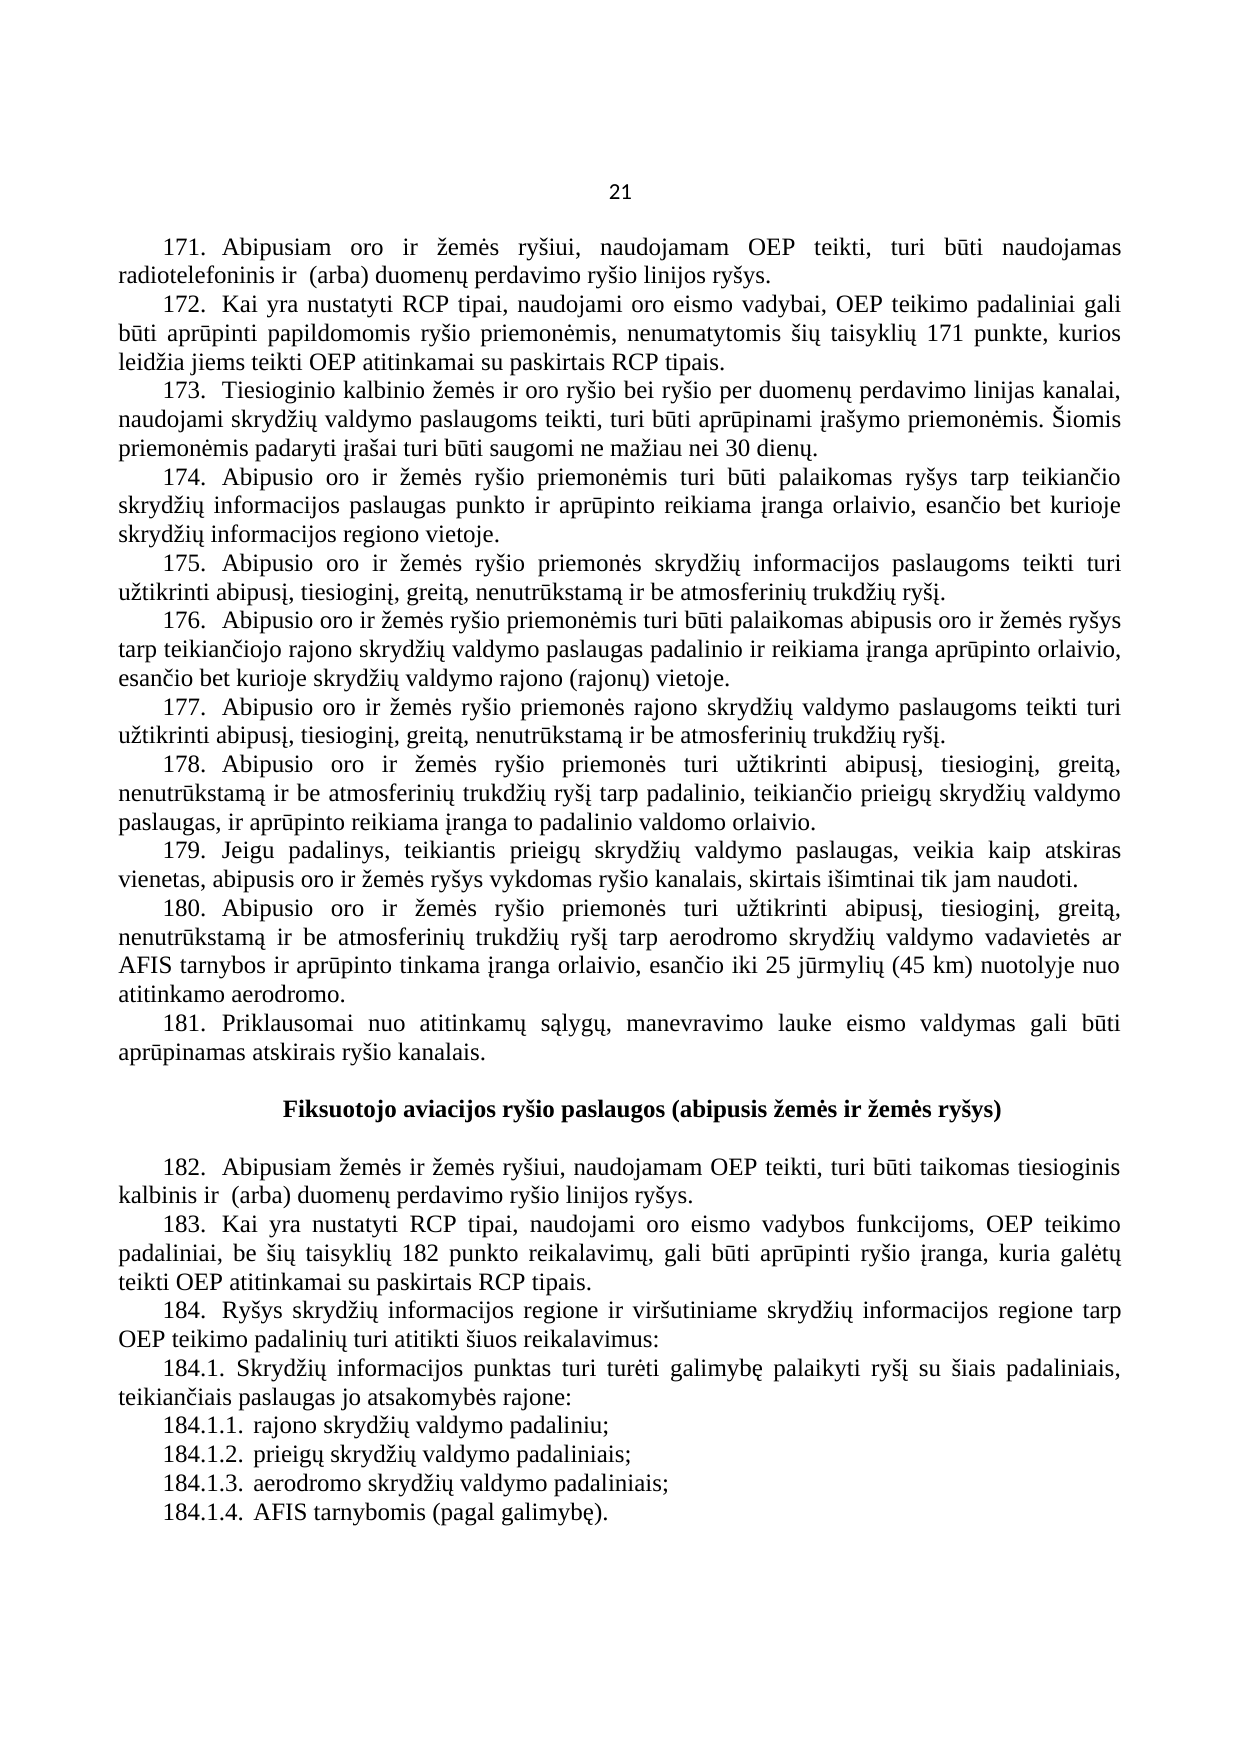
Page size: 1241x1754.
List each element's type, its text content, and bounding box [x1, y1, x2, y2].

text 173. Tiesioginio kalbinio žemės ir oro ryšio bei ryšio per duomenų perdavimo linijas kanalai, naudojami skrydžių valdymo paslaugoms teikti, turi būti aprūpinami įrašymo priemonėmis. Šiomis priemonėmis padaryti įrašai turi būti saugomi ne mažiau nei 30 dienų. [118, 375, 1122, 462]
text 172. Kai yra nustatyti RCP tipai, naudojami oro eismo vadybai, OEP teikimo padaliniai gali būti aprūpinti papildomomis ryšio priemonėmis, nenumatytomis šių taisyklių 171 punkte, kurios leidžia jiems teikti OEP atitinkamai su paskirtais RCP tipais. [118, 289, 1122, 375]
text 184.1.4. AFIS tarnybomis (pagal galimybę). [118, 1497, 1122, 1525]
text 182. Abipusiam žemės ir žemės ryšiui, naudojamam OEP teikti, turi būti taikomas tiesioginis kalbinis ir (arba) duomenų perdavimo ryšio linijos ryšys. [118, 1152, 1122, 1209]
text 175. Abipusio oro ir žemės ryšio priemonės skrydžių informacijos paslaugoms teikti turi užtikrinti abipusį, tiesioginį, greitą, nenutrūkstamą ir be atmosferinių trukdžių ryšį. [118, 548, 1122, 605]
text 178. Abipusio oro ir žemės ryšio priemonės turi užtikrinti abipusį, tiesioginį, greitą, nenutrūkstamą ir be atmosferinių trukdžių ryšį tarp padalinio, teikiančio prieigų skrydžių valdymo paslaugas, ir aprūpinto reikiama įranga to padalinio valdomo orlaivio. [118, 749, 1122, 835]
text 174. Abipusio oro ir žemės ryšio priemonėmis turi būti palaikomas ryšys tarp teikiančio skrydžių informacijos paslaugas punkto ir aprūpinto reikiama įranga orlaivio, esančio bet kurioje skrydžių informacijos regiono vietoje. [118, 462, 1122, 548]
text 176. Abipusio oro ir žemės ryšio priemonėmis turi būti palaikomas abipusis oro ir žemės ryšys tarp teikiančiojo rajono skrydžių valdymo paslaugas padalinio ir reikiama įranga aprūpinto orlaivio, esančio bet kurioje skrydžių valdymo rajono (rajonų) vietoje. [118, 605, 1122, 692]
text 184. Ryšys skrydžių informacijos regione ir viršutiniame skrydžių informacijos regione tarp OEP teikimo padalinių turi atitikti šiuos reikalavimus: [118, 1295, 1122, 1353]
text 177. Abipusio oro ir žemės ryšio priemonės rajono skrydžių valdymo paslaugoms teikti turi užtikrinti abipusį, tiesioginį, greitą, nenutrūkstamą ir be atmosferinių trukdžių ryšį. [118, 692, 1122, 749]
text 179. Jeigu padalinys, teikiantis prieigų skrydžių valdymo paslaugas, veikia kaip atskiras vienetas, abipusis oro ir žemės ryšys vykdomas ryšio kanalais, skirtais išimtinai tik jam naudoti. [118, 835, 1122, 893]
text 184.1.2. prieigų skrydžių valdymo padaliniais; [118, 1439, 1122, 1468]
text 184.1.1. rajono skrydžių valdymo padaliniu; [118, 1410, 1122, 1439]
text Fiksuotojo aviacijos ryšio paslaugos (abipusis žemės ir žemės ryšys) [118, 1094, 1122, 1123]
text 184.1.3. aerodromo skrydžių valdymo padaliniais; [118, 1468, 1122, 1497]
text 180. Abipusio oro ir žemės ryšio priemonės turi užtikrinti abipusį, tiesioginį, greitą, nenutrūkstamą ir be atmosferinių trukdžių ryšį tarp aerodromo skrydžių valdymo vadavietės ar AFIS tarnybos ir aprūpinto tinkama įranga orlaivio, esančio iki 25 jūrmylių (45 km) nuotolyje nuo atitinkamo aerodromo. [118, 893, 1122, 1008]
text 171. Abipusiam oro ir žemės ryšiui, naudojamam OEP teikti, turi būti naudojamas radiotelefoninis ir (arba) duomenų perdavimo ryšio linijos ryšys. [118, 232, 1122, 289]
text 181. Priklausomai nuo atitinkamų sąlygų, manevravimo lauke eismo valdymas gali būti aprūpinamas atskirais ryšio kanalais. [118, 1008, 1122, 1065]
text 183. Kai yra nustatyti RCP tipai, naudojami oro eismo vadybos funkcijoms, OEP teikimo padaliniai, be šių taisyklių 182 punkto reikalavimų, gali būti aprūpinti ryšio įranga, kuria galėtų teikti OEP atitinkamai su paskirtais RCP tipais. [118, 1209, 1122, 1295]
text 184.1. Skrydžių informacijos punktas turi turėti galimybę palaikyti ryšį su šiais padaliniais, teikiančiais paslaugas jo atsakomybės rajone: [118, 1353, 1122, 1410]
